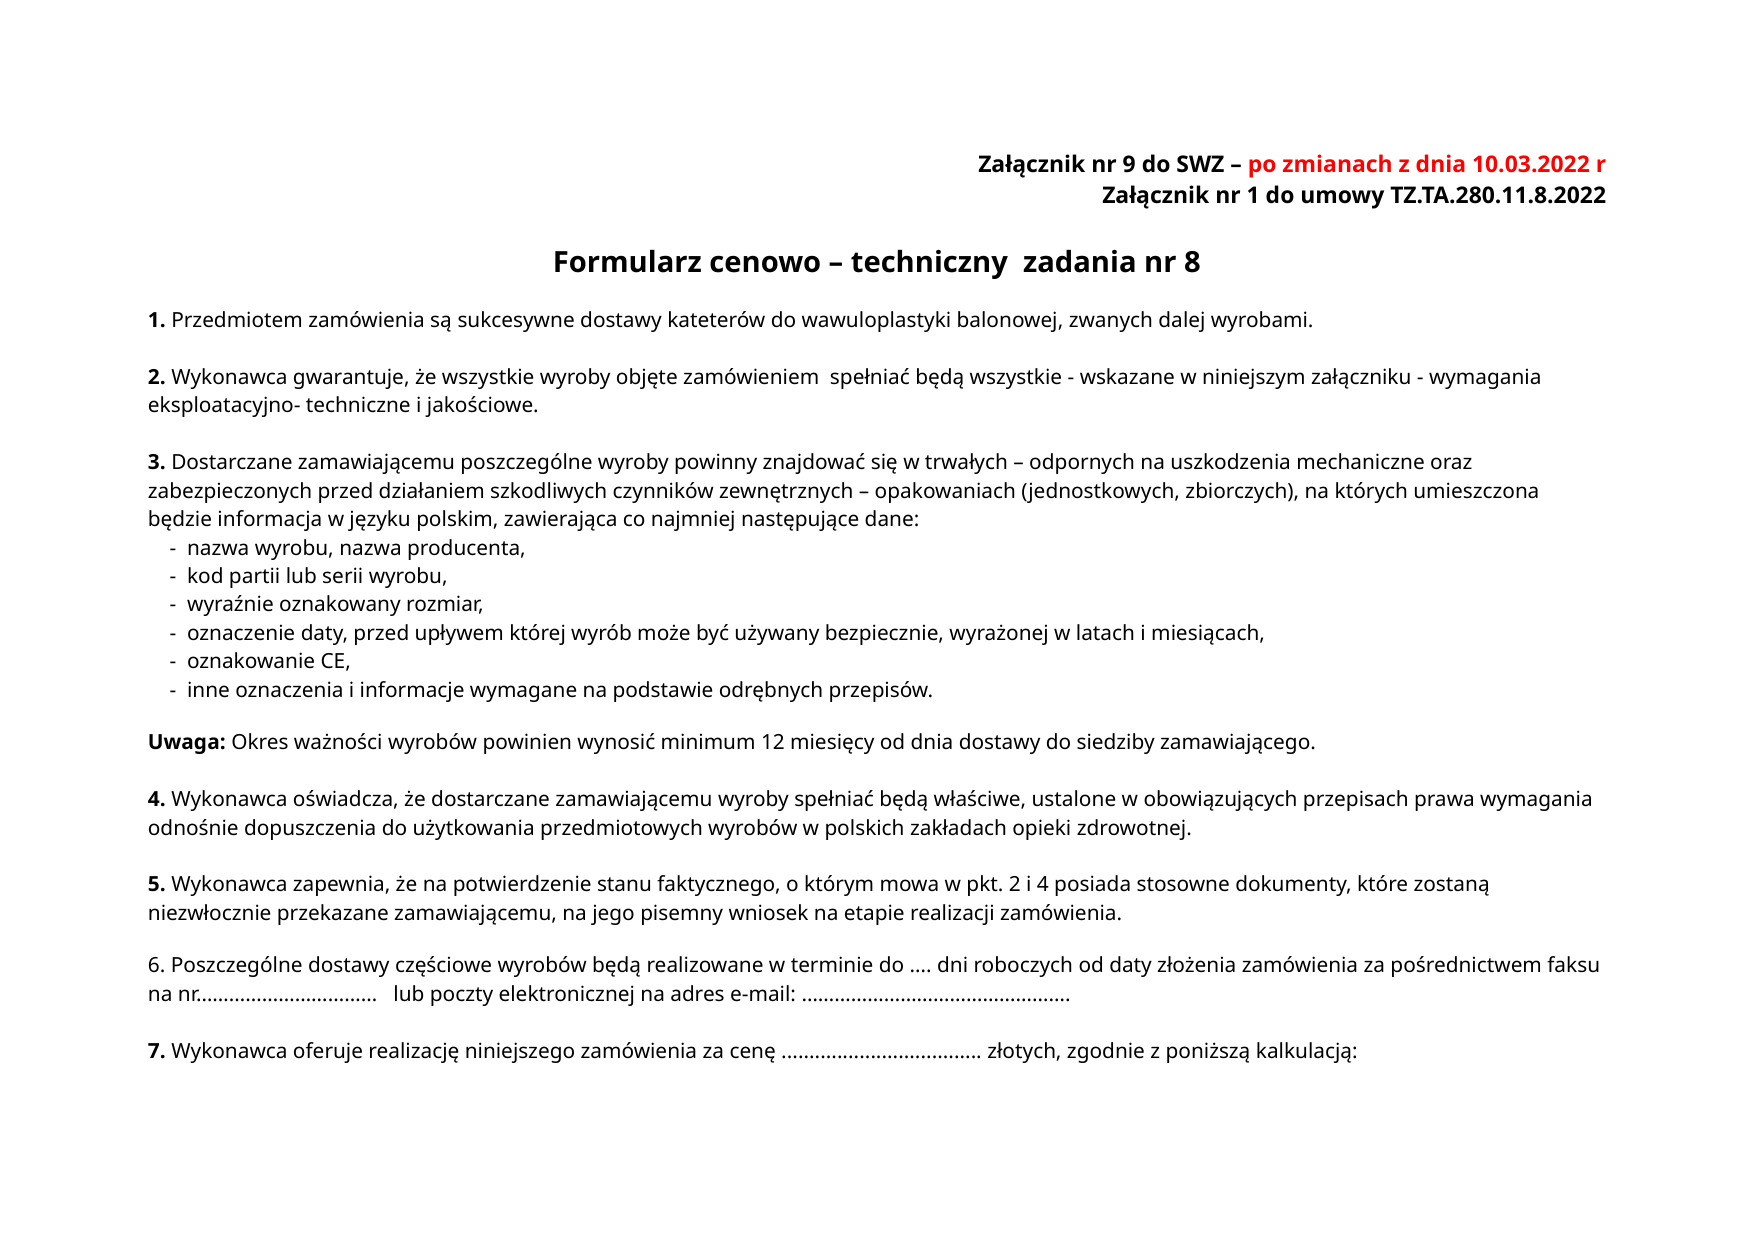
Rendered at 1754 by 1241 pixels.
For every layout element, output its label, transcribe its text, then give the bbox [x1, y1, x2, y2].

text 5. Wykonawca zapewnia, że na potwierdzenie stanu faktycznego, o którym mowa w pkt. 2 i 4 posiada stosowne dokumenty, które zostaną niezwłocznie przekazane zamawiającemu, na jego pisemny wniosek na etapie realizacji zamówienia. [148, 869, 1606, 926]
text 3. Dostarczane zamawiającemu poszczególne wyroby powinny znajdować się w trwałych – odpornych na uszkodzenia mechaniczne oraz zabezpieczonych przed działaniem szkodliwych czynników zewnętrznych – opakowaniach (jednostkowych, zbiorczych), na których umieszczona będzie informacja w języku polskim, zawierająca co najmniej następujące dane: [148, 447, 1606, 533]
text - wyraźnie oznakowany rozmiar, [148, 589, 1606, 618]
text 1. Przedmiotem zamówienia są sukcesywne dostawy kateterów do wawuloplastyki balonowej, zwanych dalej wyrobami. [148, 305, 1606, 334]
text 6. Poszczególne dostawy częściowe wyrobów będą realizowane w terminie do …. dni roboczych od daty złożenia zamówienia za pośrednictwem faksu na nr…………………………… lub poczty elektronicznej na adres e-mail: …………………………………………. [148, 951, 1606, 1007]
text - nazwa wyrobu, nazwa producenta, [148, 533, 1606, 561]
text - oznakowanie CE, [148, 646, 1606, 675]
text - kod partii lub serii wyrobu, [148, 561, 1606, 589]
text - inne oznaczenia i informacje wymagane na podstawie odrębnych przepisów. [148, 675, 1606, 703]
text Załącznik nr 1 do umowy TZ.TA.280.11.8.2022 [148, 179, 1606, 210]
text 2. Wykonawca gwarantuje, że wszystkie wyroby objęte zamówieniem spełniać będą wszystkie - wskazane w niniejszym załączniku - wymagania eksploatacyjno- techniczne i jakościowe. [148, 362, 1606, 419]
subtitle Formularz cenowo – techniczny zadania nr 8 [148, 241, 1606, 281]
text - oznaczenie daty, przed upływem której wyrób może być używany bezpiecznie, wyrażonej w latach i miesiącach, [148, 618, 1606, 646]
text Załącznik nr 9 do SWZ – po zmianach z dnia 10.03.2022 r [148, 148, 1606, 179]
text 7. Wykonawca oferuje realizację niniejszego zamówienia za cenę .................................... złotych, zgodnie z poniższą kalkulacją: [148, 1036, 1606, 1064]
text 4. Wykonawca oświadcza, że dostarczane zamawiającemu wyroby spełniać będą właściwe, ustalone w obowiązujących przepisach prawa wymagania odnośnie dopuszczenia do użytkowania przedmiotowych wyrobów w polskich zakładach opieki zdrowotnej. [148, 784, 1606, 841]
text Uwaga: Okres ważności wyrobów powinien wynosić minimum 12 miesięcy od dnia dostawy do siedziby zamawiającego. [148, 727, 1606, 756]
